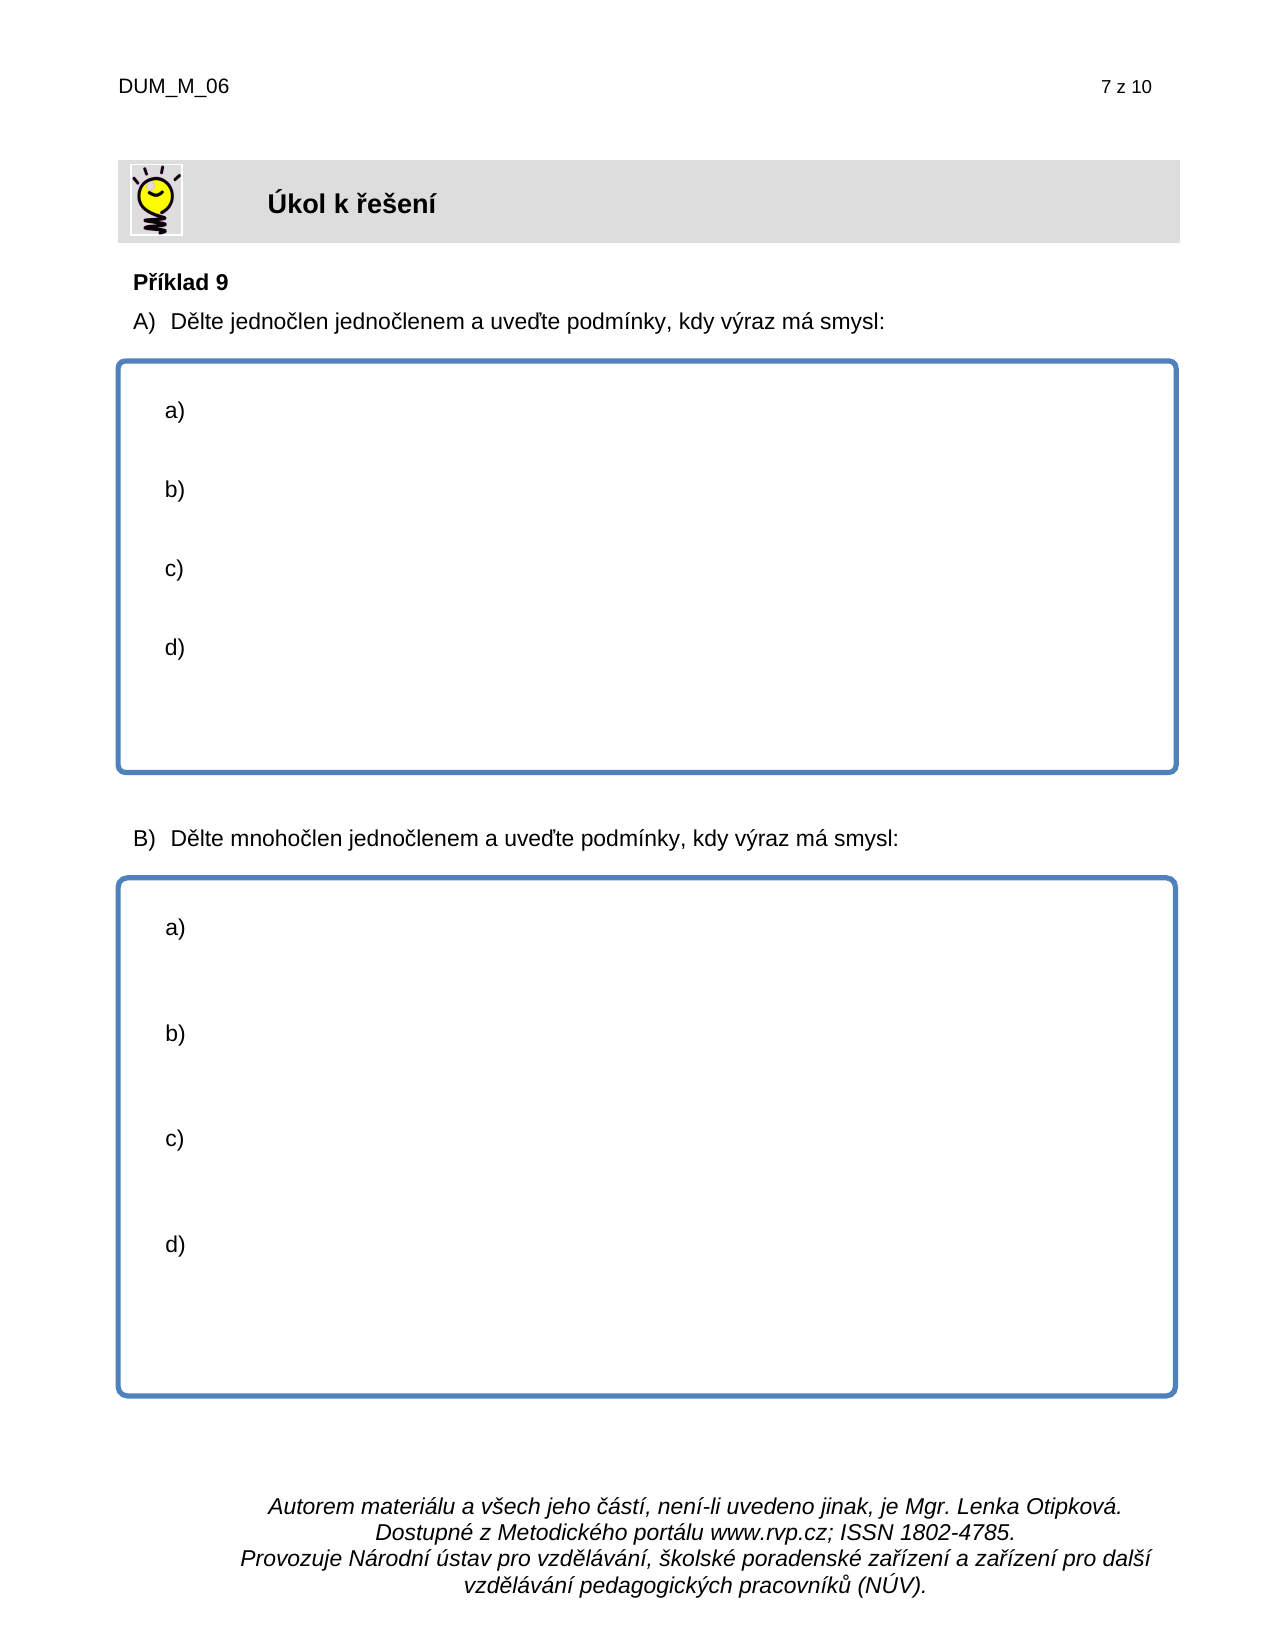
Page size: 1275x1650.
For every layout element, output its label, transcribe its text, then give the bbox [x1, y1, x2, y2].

list Dělte mnohočlen jednočlenem a uveďte podmínky, kdy výraz má smysl: [133, 825, 1216, 852]
list Dělte jednočlen jednočlenem a uveďte podmínky, kdy výraz má smysl: [133, 308, 1216, 334]
text Příklad 9 [133, 269, 1157, 296]
text Úkol k řešení [267, 188, 1119, 219]
picture [131, 165, 182, 235]
